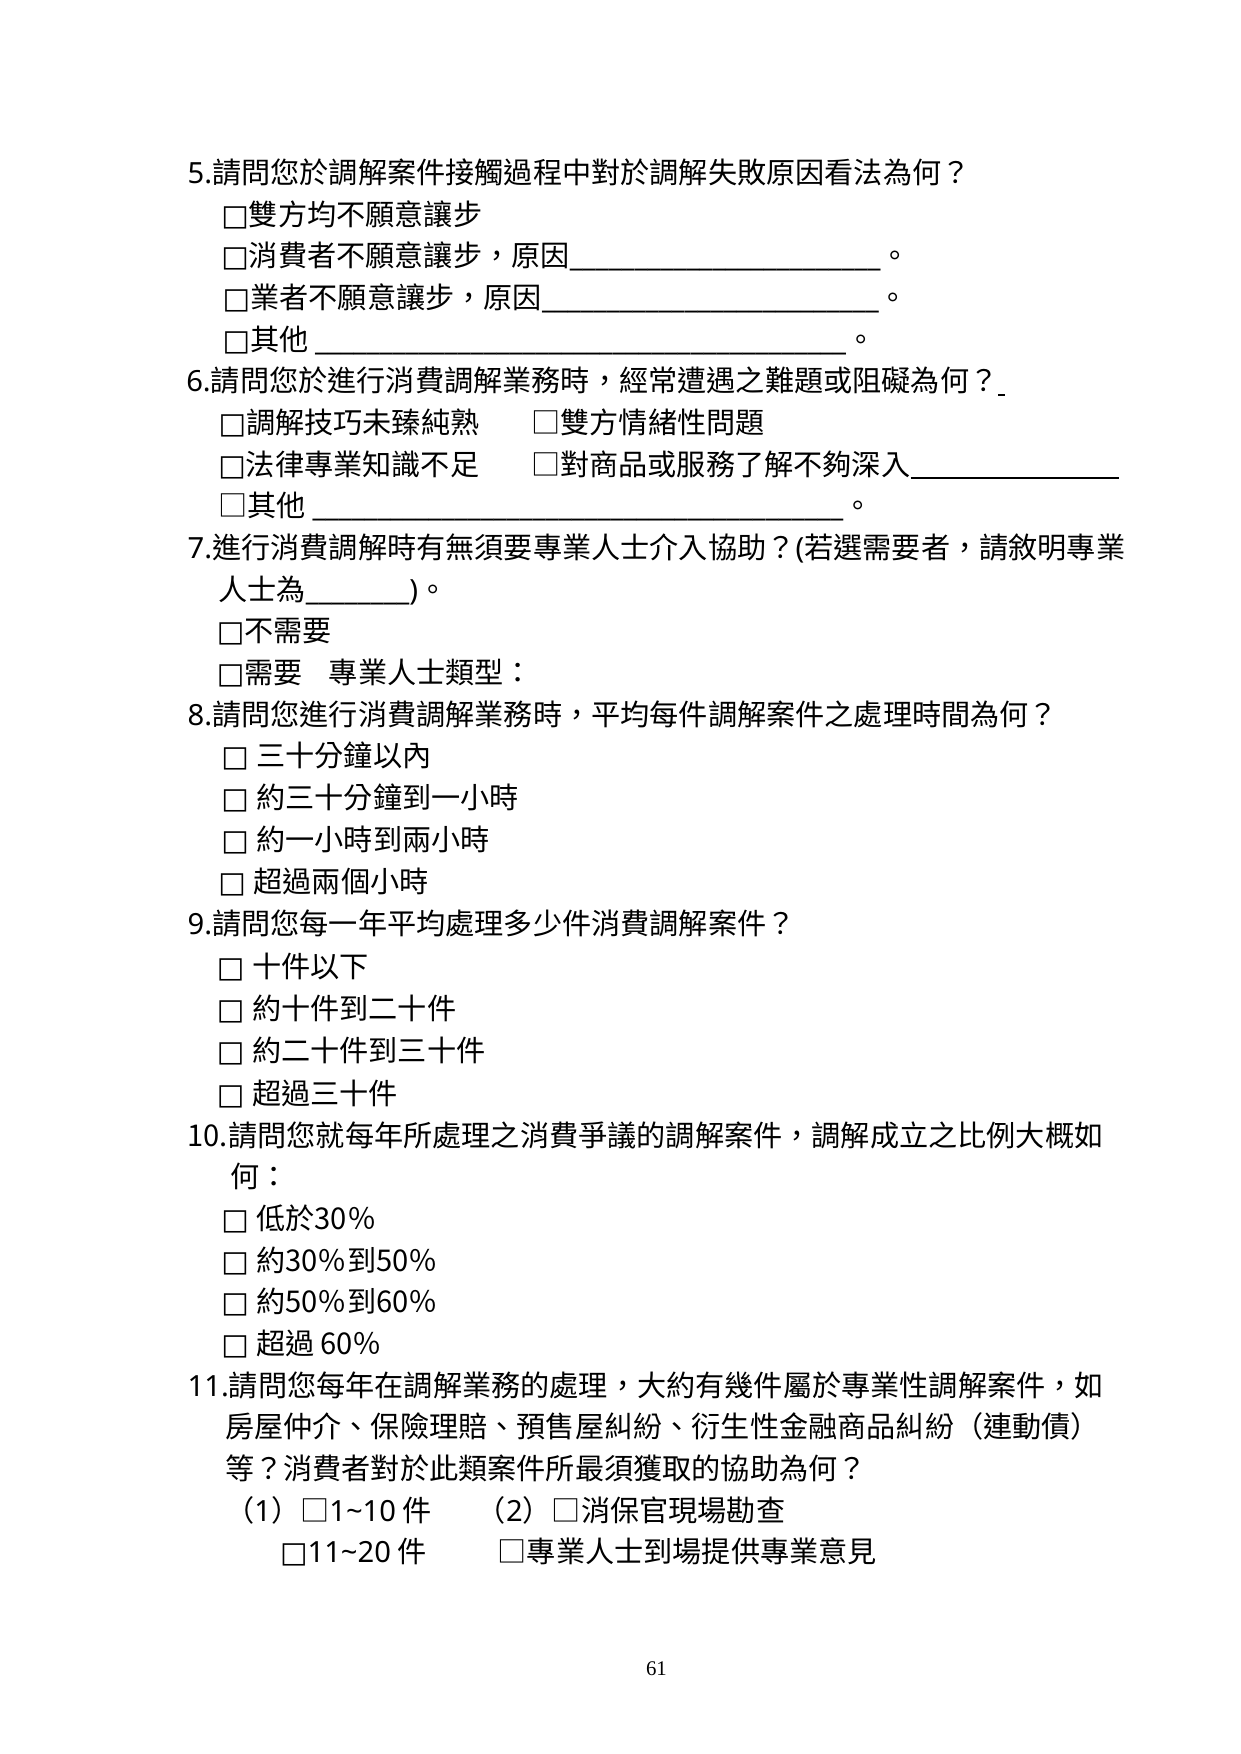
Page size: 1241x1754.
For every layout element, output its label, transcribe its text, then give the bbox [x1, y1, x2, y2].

text 5.請問您於調解案件接觸過程中對於調解失敗原因看法為何？ [187, 150, 1125, 192]
text □11~20件 □專業人士到場提供專業意見 [265, 1529, 1125, 1571]
text □ 低於30％ [221, 1196, 1125, 1238]
text □ 約十件到二十件 [217, 986, 1125, 1028]
text □法律專業知識不足 □對商品或服務了解不夠深入 □其他 _________________________________________。 [218, 442, 1125, 525]
text 7.進行消費調解時有無須要專業人士介入協助？(若選需要者，請敘明專業人士為________)。 [187, 525, 1125, 608]
text □不需要 [217, 608, 1125, 650]
text □ 約50％到60％ [221, 1279, 1125, 1321]
text □業者不願意讓步，原因__________________________。 [222, 275, 1125, 317]
text □ 約二十件到三十件 [217, 1028, 1125, 1070]
text □ 超過60％ [221, 1321, 1125, 1363]
text □ 約三十分鐘到一小時 [221, 775, 1125, 817]
text □需要 專業人士類型： [217, 650, 1125, 692]
text □其他 _________________________________________。 [222, 317, 1125, 358]
text □調解技巧未臻純熟 □雙方情緒性問題 [218, 400, 1125, 442]
text □ 超過三十件 [217, 1070, 1125, 1113]
text 11.請問您每年在調解業務的處理，大約有幾件屬於專業性調解案件，如房屋仲介、保險理賠、預售屋糾紛、衍生性金融商品糾紛（連動債）等？消費者對於此類案件所最須獲取的協助為何？ [187, 1363, 1125, 1488]
text □消費者不願意讓步，原因________________________。 [221, 233, 1125, 275]
text （1）□1~10件 （2）□消保官現場勘查 [225, 1488, 1125, 1529]
text □雙方均不願意讓步 [221, 192, 1125, 233]
text 8.請問您進行消費調解業務時，平均每件調解案件之處理時間為何？ [187, 692, 1125, 733]
text 6.請問您於進行消費調解業務時，經常遭遇之難題或阻礙為何？ [186, 358, 1125, 400]
text □ 三十分鐘以內 [221, 733, 1125, 775]
text 10.請問您就每年所處理之消費爭議的調解案件，調解成立之比例大概如何： [187, 1113, 1125, 1196]
text □ 約30％到50％ [221, 1238, 1125, 1279]
text □ 約一小時到兩小時 [221, 817, 1125, 858]
text □ 十件以下 [217, 943, 1125, 986]
text 9.請問您每一年平均處理多少件消費調解案件？ [187, 901, 1125, 943]
text □ 超過兩個小時 [218, 858, 1125, 901]
